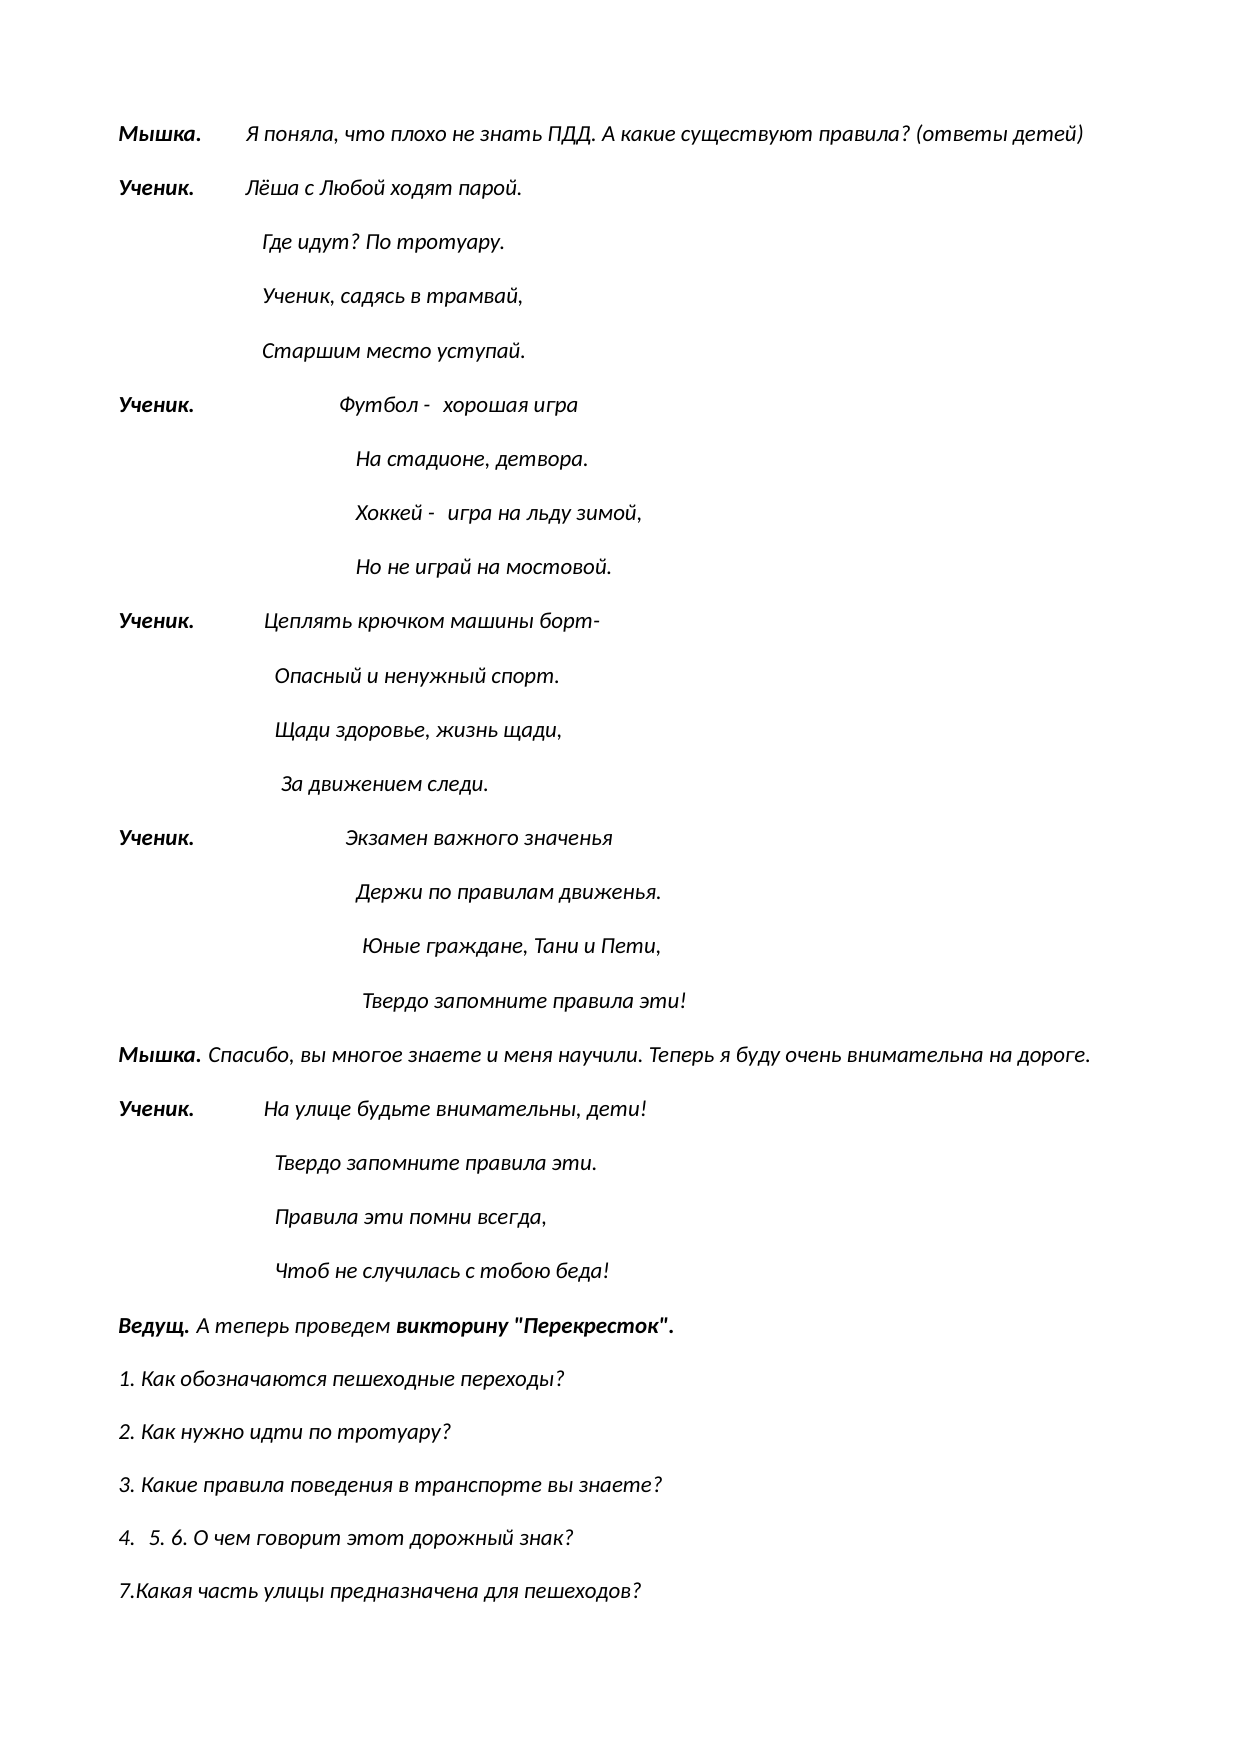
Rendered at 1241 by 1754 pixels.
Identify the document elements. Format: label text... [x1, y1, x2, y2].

text 1. Как обозначаются пешеходные переходы? [118, 1364, 1122, 1392]
text На стадионе, детвора. [118, 443, 1122, 472]
text 4. 5. 6. О чем говорит этот дорожный знак? [118, 1523, 1122, 1551]
text 2. Как нужно идти по тротуару? [118, 1417, 1122, 1445]
text Ученик, садясь в трамвай, [118, 281, 1122, 310]
text Опасный и ненужный спорт. [118, 660, 1122, 689]
text Мышка. Я поняла, что плохо не знать ПДД. А какие существуют правила? (ответы детей) [118, 118, 1122, 147]
text Ученик. Экзамен важного значенья [118, 822, 1122, 851]
text Юные граждане, Тани и Пети, [118, 931, 1122, 960]
text Твердо запомните правила эти! [118, 985, 1122, 1014]
text Ученик. Лёша с Любой ходят парой. [118, 172, 1122, 201]
text Мышка. Спасибо, вы многое знаете и меня научили. Теперь я буду очень внимательна на дороге. [118, 1039, 1122, 1068]
text Щади здоровье, жизнь щади, [118, 714, 1122, 743]
text Держи по правилам движенья. [118, 876, 1122, 906]
text Правила эти помни всегда, [118, 1201, 1122, 1231]
text 7.Какая часть улицы предназначена для пешеходов? [118, 1576, 1122, 1604]
text Твердо запомните правила эти. [118, 1147, 1122, 1176]
text Ведущ. А теперь проведем викторину "Перекресток". [118, 1310, 1122, 1339]
text Ученик. Цеплять крючком машины борт- [118, 606, 1122, 635]
text Старшим место уступай. [118, 335, 1122, 364]
text Ученик. На улице будьте внимательны, дети! [118, 1093, 1122, 1122]
text Но не играй на мостовой. [118, 551, 1122, 581]
text Хоккей - игра на льду зимой, [118, 497, 1122, 526]
text 3. Какие правила поведения в транспорте вы знаете? [118, 1470, 1122, 1498]
text Ученик. Футбол - хорошая игра [118, 389, 1122, 418]
text За движением следи. [118, 768, 1122, 797]
text Где идут? По тротуару. [118, 226, 1122, 256]
text Чтоб не случилась с тобою беда! [118, 1256, 1122, 1285]
